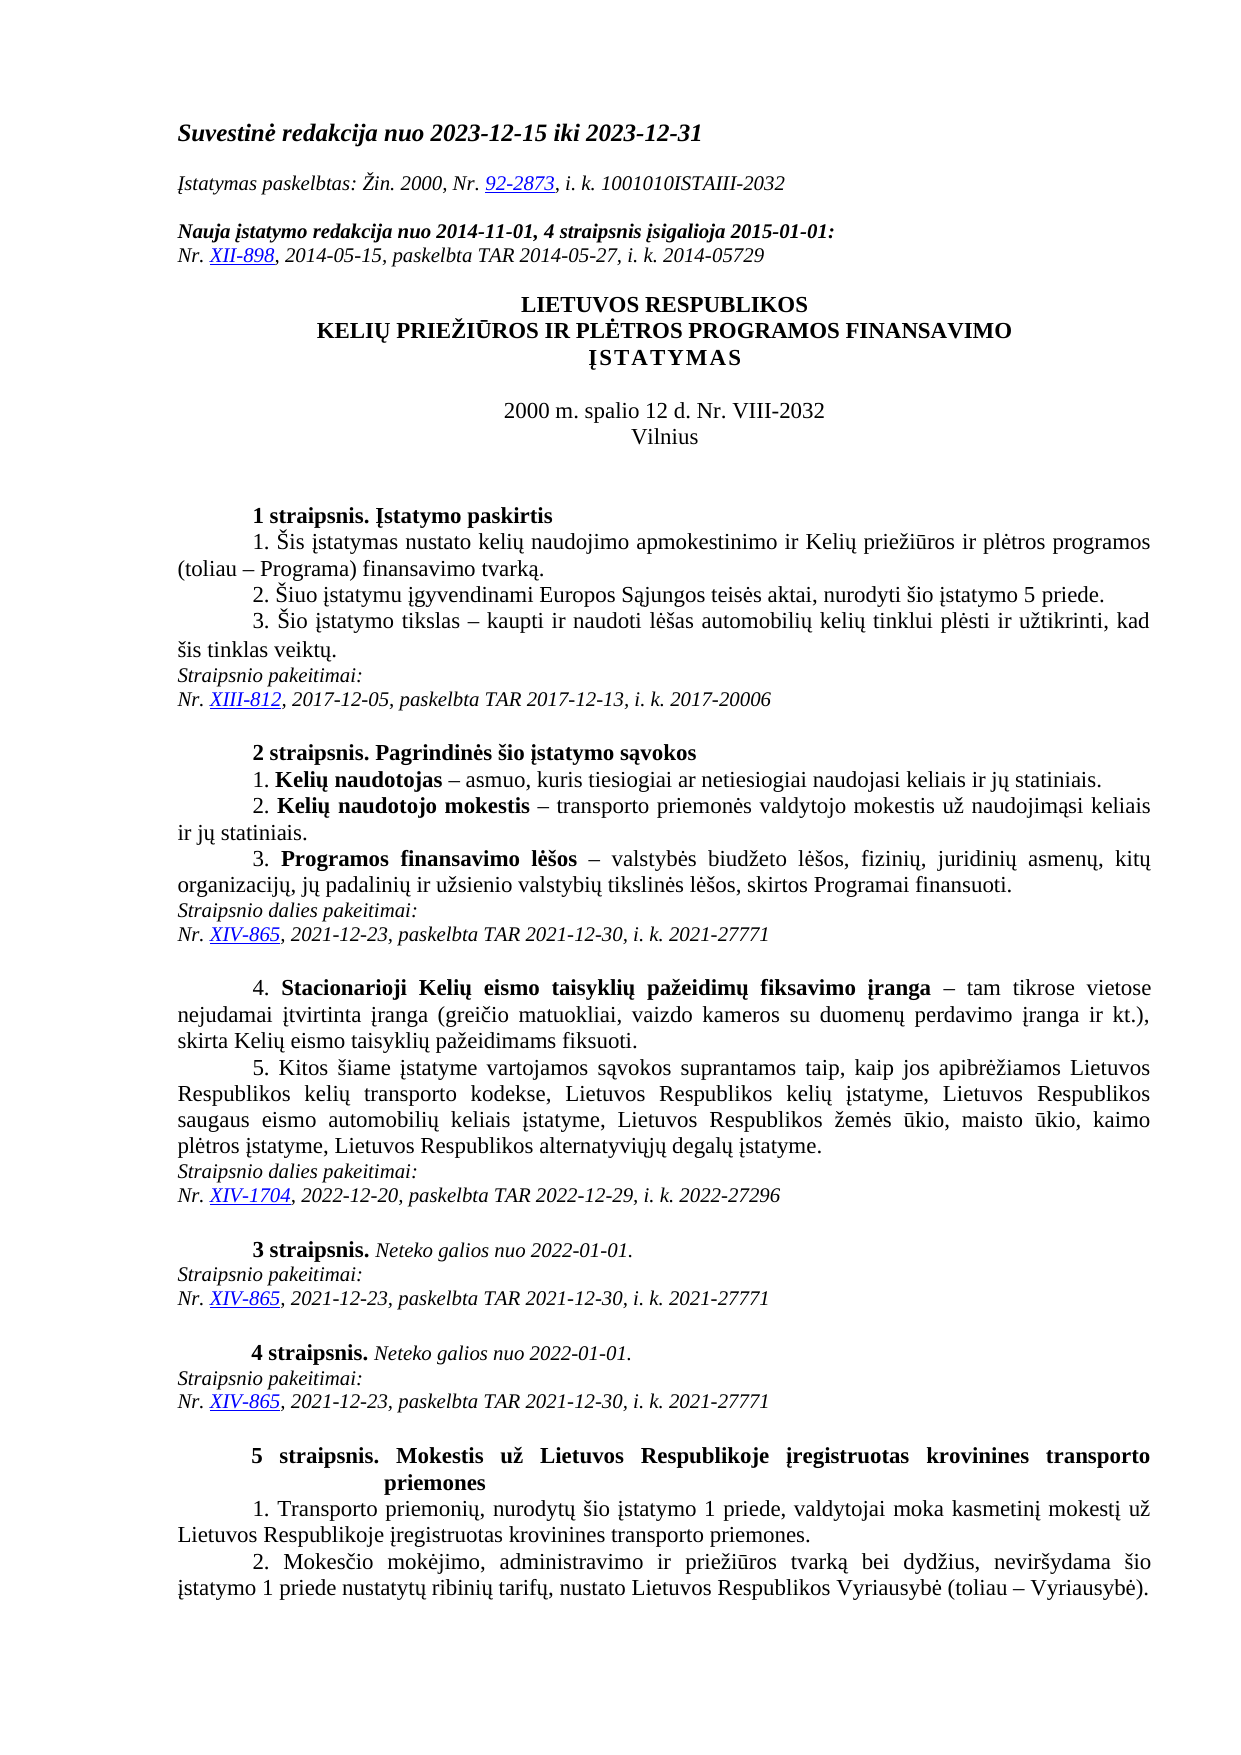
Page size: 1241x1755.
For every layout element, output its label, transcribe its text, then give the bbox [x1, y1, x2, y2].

text Straipsnio pakeitimai: [177, 1365, 1152, 1389]
text 1 straipsnis. Įstatymo paskirtis [177, 502, 1152, 528]
text Straipsnio pakeitimai: [177, 663, 1152, 687]
text 2 straipsnis. Pagrindinės šio įstatymo sąvokos [177, 739, 1152, 766]
text KELIŲ PRIEŽIŪROS IR PLĖTROS PROGRAMOS FINANSAVIMO [177, 318, 1152, 344]
text 3 straipsnis. Neteko galios nuo 2022-01-01. [177, 1236, 1152, 1262]
text Nr. XIV-865, 2021-12-23, paskelbta TAR 2021-12-30, i. k. 2021-27771 [177, 1286, 1152, 1310]
text Straipsnio pakeitimai: [177, 1262, 1152, 1286]
text 5 straipsnis. Mokestis už Lietuvos Respublikoje įregistruotas krovinines transporto priemones [251, 1442, 1152, 1495]
text 2. Mokesčio mokėjimo, administravimo ir priežiūros tvarką bei dydžius, neviršydama šio įstatymo 1 priede nustatytų ribinių tarifų, nustato Lietuvos Respublikos Vyriausybė (toliau – Vyriausybė). [177, 1548, 1152, 1600]
text Nr. XIV-1704, 2022-12-20, paskelbta TAR 2022-12-29, i. k. 2022-27296 [177, 1183, 1152, 1207]
text 4 straipsnis. Neteko galios nuo 2022-01-01. [251, 1339, 1152, 1365]
text 5. Kitos šiame įstatyme vartojamos sąvokos suprantamos taip, kaip jos apibrėžiamos Lietuvos Respublikos kelių transporto kodekse, Lietuvos Respublikos kelių įstatyme, Lietuvos Respublikos saugaus eismo automobilių keliais įstatyme, Lietuvos Respublikos žemės ūkio, maisto ūkio, kaimo plėtros įstatyme, Lietuvos Respublikos alternatyviųjų degalų įstatyme. [177, 1053, 1152, 1159]
text Nauja įstatymo redakcija nuo 2014-11-01, 4 straipsnis įsigalioja 2015-01-01: [177, 219, 1152, 243]
text ĮSTATYMAS [177, 344, 1152, 370]
text Įstatymas paskelbtas: Žin. 2000, Nr. 92-2873, i. k. 1001010ISTAIII-2032 [177, 171, 1152, 195]
text 1. Šis įstatymas nustato kelių naudojimo apmokestinimo ir Kelių priežiūros ir plėtros programos (toliau – Programa) finansavimo tvarką. [177, 528, 1152, 581]
text 3. Programos finansavimo lėšos – valstybės biudžeto lėšos, fizinių, juridinių asmenų, kitų organizacijų, jų padalinių ir užsienio valstybių tikslinės lėšos, skirtos Programai finansuoti. [177, 845, 1152, 898]
text 4. Stacionarioji Kelių eismo taisyklių pažeidimų fiksavimo įranga – tam tikrose vietose nejudamai įtvirtinta įranga (greičio matuokliai, vaizdo kameros su duomenų perdavimo įranga ir kt.), skirta Kelių eismo taisyklių pažeidimams fiksuoti. [177, 974, 1152, 1053]
text 1. Transporto priemonių, nurodytų šio įstatymo 1 priede, valdytojai moka kasmetinį mokestį už Lietuvos Respublikoje įregistruotas krovinines transporto priemones. [177, 1495, 1152, 1548]
text Straipsnio dalies pakeitimai: [177, 898, 1152, 922]
text Suvestinė redakcija nuo 2023-12-15 iki 2023-12-31 [177, 118, 1152, 147]
text 2. Šiuo įstatymu įgyvendinami Europos Sąjungos teisės aktai, nurodyti šio įstatymo 5 priede. [177, 581, 1152, 607]
text 1. Kelių naudotojas – asmuo, kuris tiesiogiai ar netiesiogiai naudojasi keliais ir jų statiniais. [177, 766, 1152, 792]
text 2000 m. spalio 12 d. Nr. VIII-2032 Vilnius [177, 397, 1152, 449]
text Straipsnio dalies pakeitimai: [177, 1159, 1152, 1183]
text Nr. XII-898, 2014-05-15, paskelbta TAR 2014-05-27, i. k. 2014-05729 [177, 243, 1152, 267]
text LIETUVOS RESPUBLIKOS [177, 291, 1152, 318]
text 2. Kelių naudotojo mokestis – transporto priemonės valdytojo mokestis už naudojimąsi keliais ir jų statiniais. [177, 792, 1152, 845]
text 3. Šio įstatymo tikslas – kaupti ir naudoti lėšas automobilių kelių tinklui plėsti ir užtikrinti, kad šis tinklas veiktų. [177, 607, 1152, 663]
text Nr. XIV-865, 2021-12-23, paskelbta TAR 2021-12-30, i. k. 2021-27771 [177, 922, 1152, 946]
text Nr. XIII-812, 2017-12-05, paskelbta TAR 2017-12-13, i. k. 2017-20006 [177, 687, 1152, 711]
text Nr. XIV-865, 2021-12-23, paskelbta TAR 2021-12-30, i. k. 2021-27771 [177, 1389, 1152, 1413]
